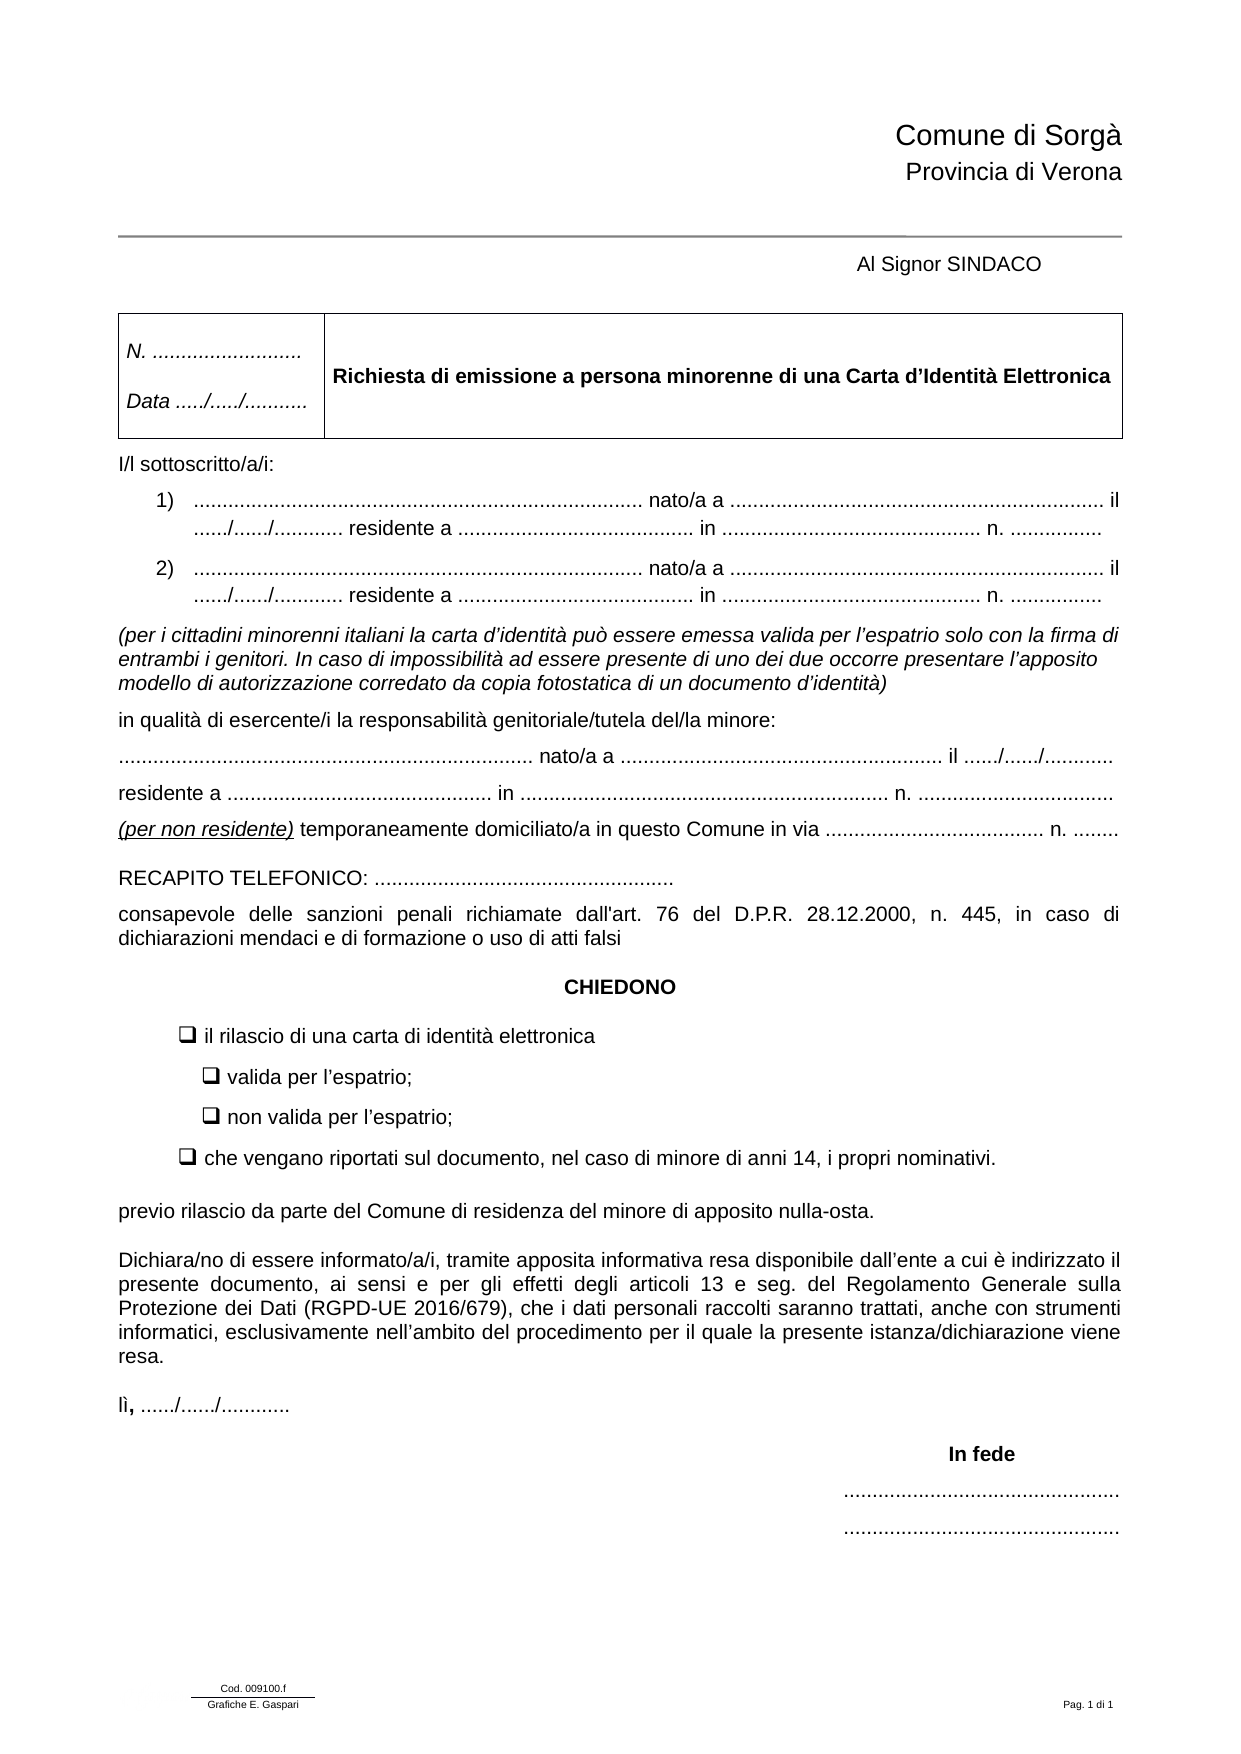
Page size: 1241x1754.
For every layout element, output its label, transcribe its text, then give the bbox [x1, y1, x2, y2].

text in qualità di esercente/i la responsabilità genitoriale/tutela del/la minore: [118, 708, 1122, 732]
text RECAPITO TELEFONICO: .................................................... [118, 865, 1122, 889]
list .............................................................................. nato/a a ................................................................. il ....../....../............ residente a ......................................... in ............................................. n. ................ [156, 488, 1122, 540]
text ................................................ [118, 1478, 1122, 1502]
text Dichiara/no di essere informato/a/i, tramite apposita informativa resa disponibile dall’ente a cui è indirizzato il presente documento, ai sensi e per gli effetti degli articoli 13 e seg. del Regolamento Generale sulla Protezione dei Dati (RGPD-UE 2016/679), che i dati personali raccolti saranno trattati, anche con strumenti informatici, esclusivamente nell’ambito del procedimento per il quale la presente istanza/dichiarazione viene resa. [118, 1248, 1122, 1368]
table_header N. .......................... Data ...../...../........... [119, 314, 324, 438]
text  il rilascio di una carta di identità elettronica [177, 1024, 1122, 1048]
text Al Signor SINDACO [857, 252, 1122, 276]
text In fede [118, 1442, 1122, 1466]
text  non valida per l’espatrio; [112, 1105, 1122, 1130]
text ........................................................................ nato/a a ........................................................ il ....../....../............ [118, 744, 1122, 768]
text consapevole delle sanzioni penali richiamate dall'art. 76 del D.P.R. 28.12.2000, n. 445, in caso di dichiarazioni mendaci e di formazione o uso di atti falsi [118, 902, 1122, 950]
text previo rilascio da parte del Comune di residenza del minore di apposito nulla-osta. [118, 1199, 1122, 1223]
text ................................................ [118, 1515, 1122, 1539]
text Provincia di Verona [118, 157, 1122, 185]
text I/l sottoscritto/a/i: [118, 452, 1122, 476]
table_header Richiesta di emissione a persona minorenne di una Carta d’Identità Elettronica [325, 314, 1122, 438]
text  che vengano riportati sul documento, nel caso di minore di anni 14, i propri nominativi. [177, 1146, 1122, 1170]
text (per i cittadini minorenni italiani la carta d’identità può essere emessa valida per l’espatrio solo con la firma di entrambi i genitori. In caso di impossibilità ad essere presente di uno dei due occorre presentare l’apposito modello di autorizzazione corredato da copia fotostatica di un documento d’identità) [118, 623, 1122, 695]
text lì, ....../....../............ [118, 1393, 1122, 1417]
text CHIEDONO [118, 975, 1122, 999]
list .............................................................................. nato/a a ................................................................. il ....../....../............ residente a ......................................... in ............................................. n. ................ [156, 556, 1122, 607]
text (per non residente) temporaneamente domiciliato/a in questo Comune in via ...................................... n. ........ [118, 817, 1122, 841]
text  valida per l’espatrio; [112, 1064, 1122, 1089]
text Comune di Sorgà [118, 118, 1122, 152]
text residente a .............................................. in ................................................................ n. .................................. [118, 781, 1122, 804]
